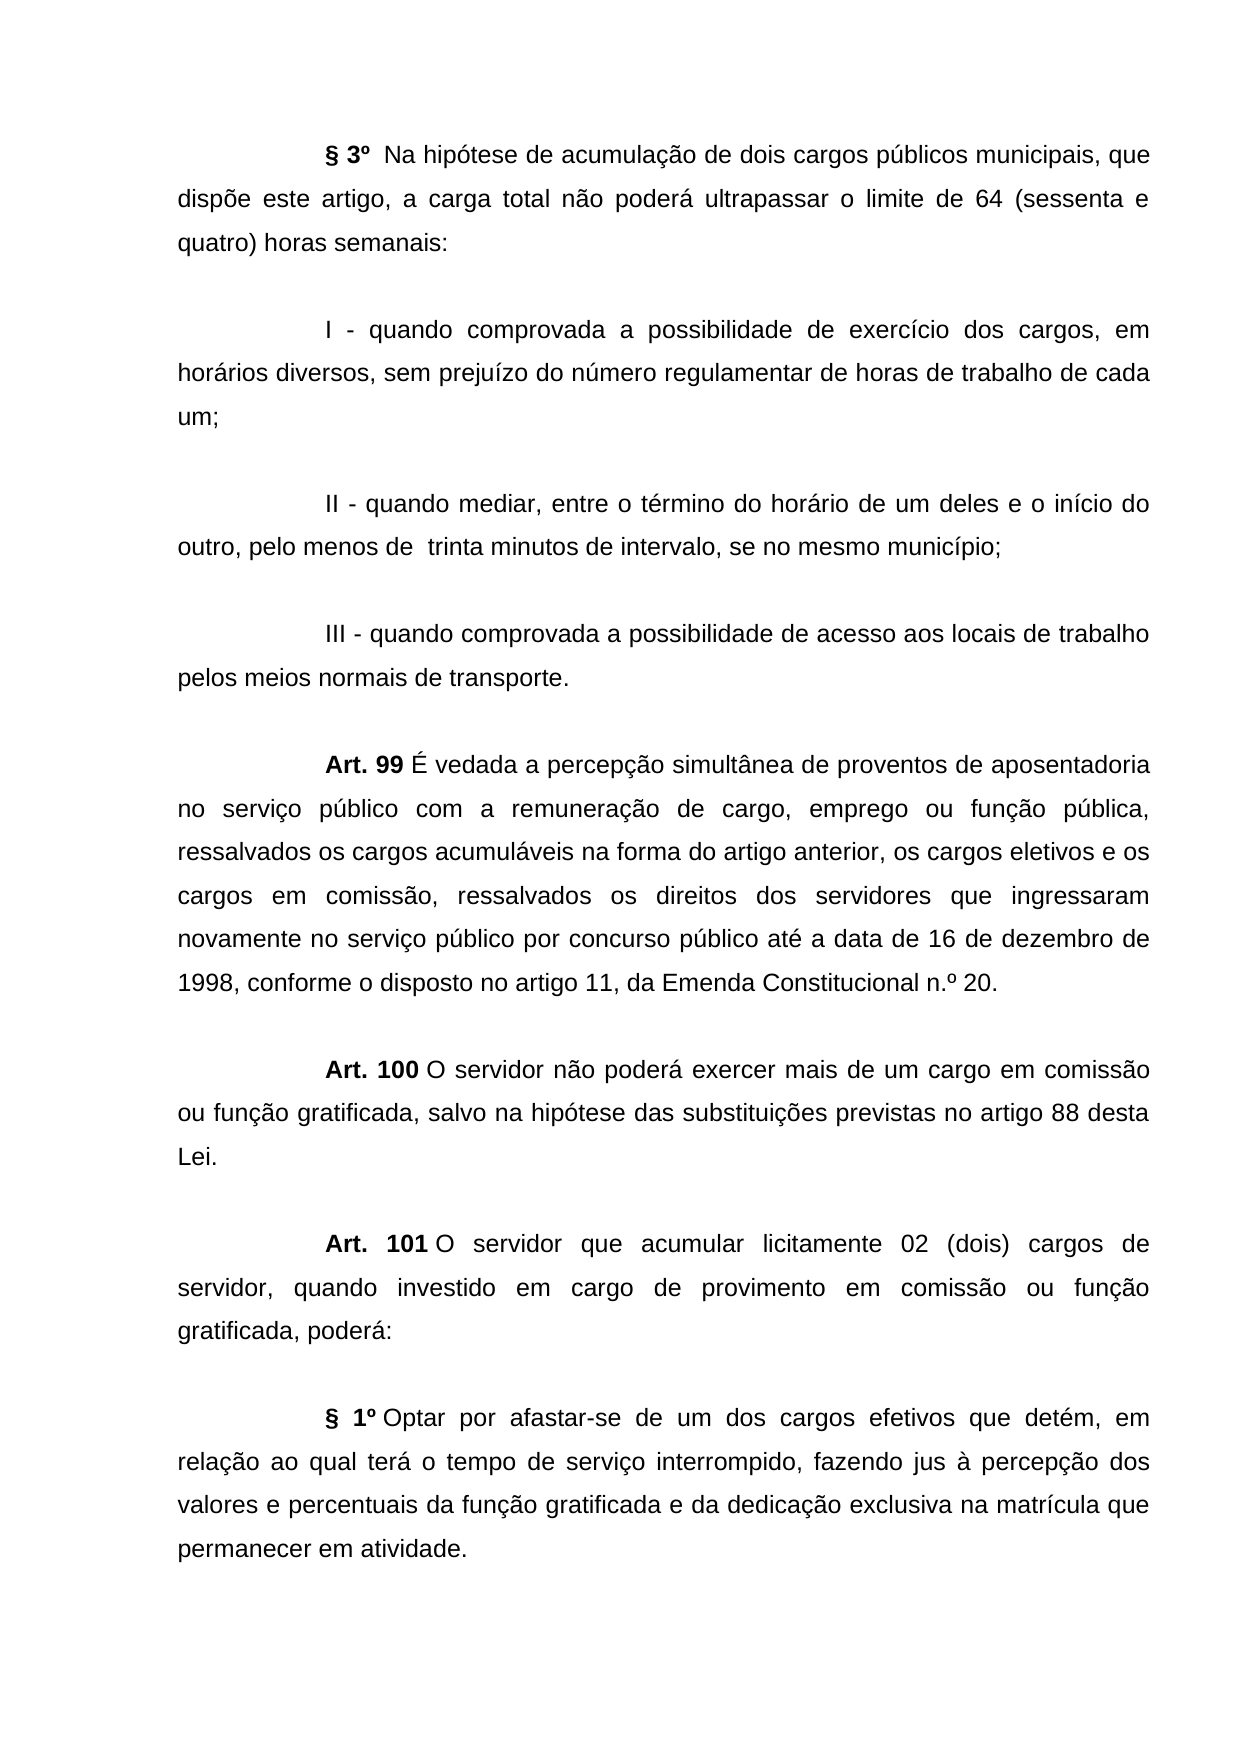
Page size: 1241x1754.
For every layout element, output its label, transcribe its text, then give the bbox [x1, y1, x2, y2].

text I - quando comprovada a possibilidade de exercício dos cargos, em horários diversos, sem prejuízo do número regulamentar de horas de trabalho de cada um; [177, 314, 1152, 431]
text Art. 101 O servidor que acumular licitamente 02 (dois) cargos de servidor, quando investido em cargo de provimento em comissão ou função gratificada, poderá: [177, 1229, 1152, 1345]
text Art. 100 O servidor não poderá exercer mais de um cargo em comissão ou função gratificada, salvo na hipótese das substituições previstas no artigo 88 desta Lei. [177, 1055, 1152, 1171]
text Art. 99 É vedada a percepção simultânea de proventos de aposentadoria no serviço público com a remuneração de cargo, emprego ou função pública, ressalvados os cargos acumuláveis na forma do artigo anterior, os cargos eletivos e os cargos em comissão, ressalvados os direitos dos servidores que ingressaram novamente no serviço público por concurso público até a data de 16 de dezembro de 1998, conforme o disposto no artigo 11, da Emenda Constitucional n.º 20. [177, 750, 1152, 997]
text III - quando comprovada a possibilidade de acesso aos locais de trabalho pelos meios normais de transporte. [177, 619, 1152, 692]
text § 3º Na hipótese de acumulação de dois cargos públicos municipais, que dispõe este artigo, a carga total não poderá ultrapassar o limite de 64 (sessenta e quatro) horas semanais: [177, 140, 1152, 257]
text II - quando mediar, entre o término do horário de um deles e o início do outro, pelo menos de trinta minutos de intervalo, se no mesmo município; [177, 489, 1152, 561]
text § 1º Optar por afastar-se de um dos cargos efetivos que detém, em relação ao qual terá o tempo de serviço interrompido, fazendo jus à percepção dos valores e percentuais da função gratificada e da dedicação exclusiva na matrícula que permanecer em atividade. [177, 1403, 1152, 1563]
